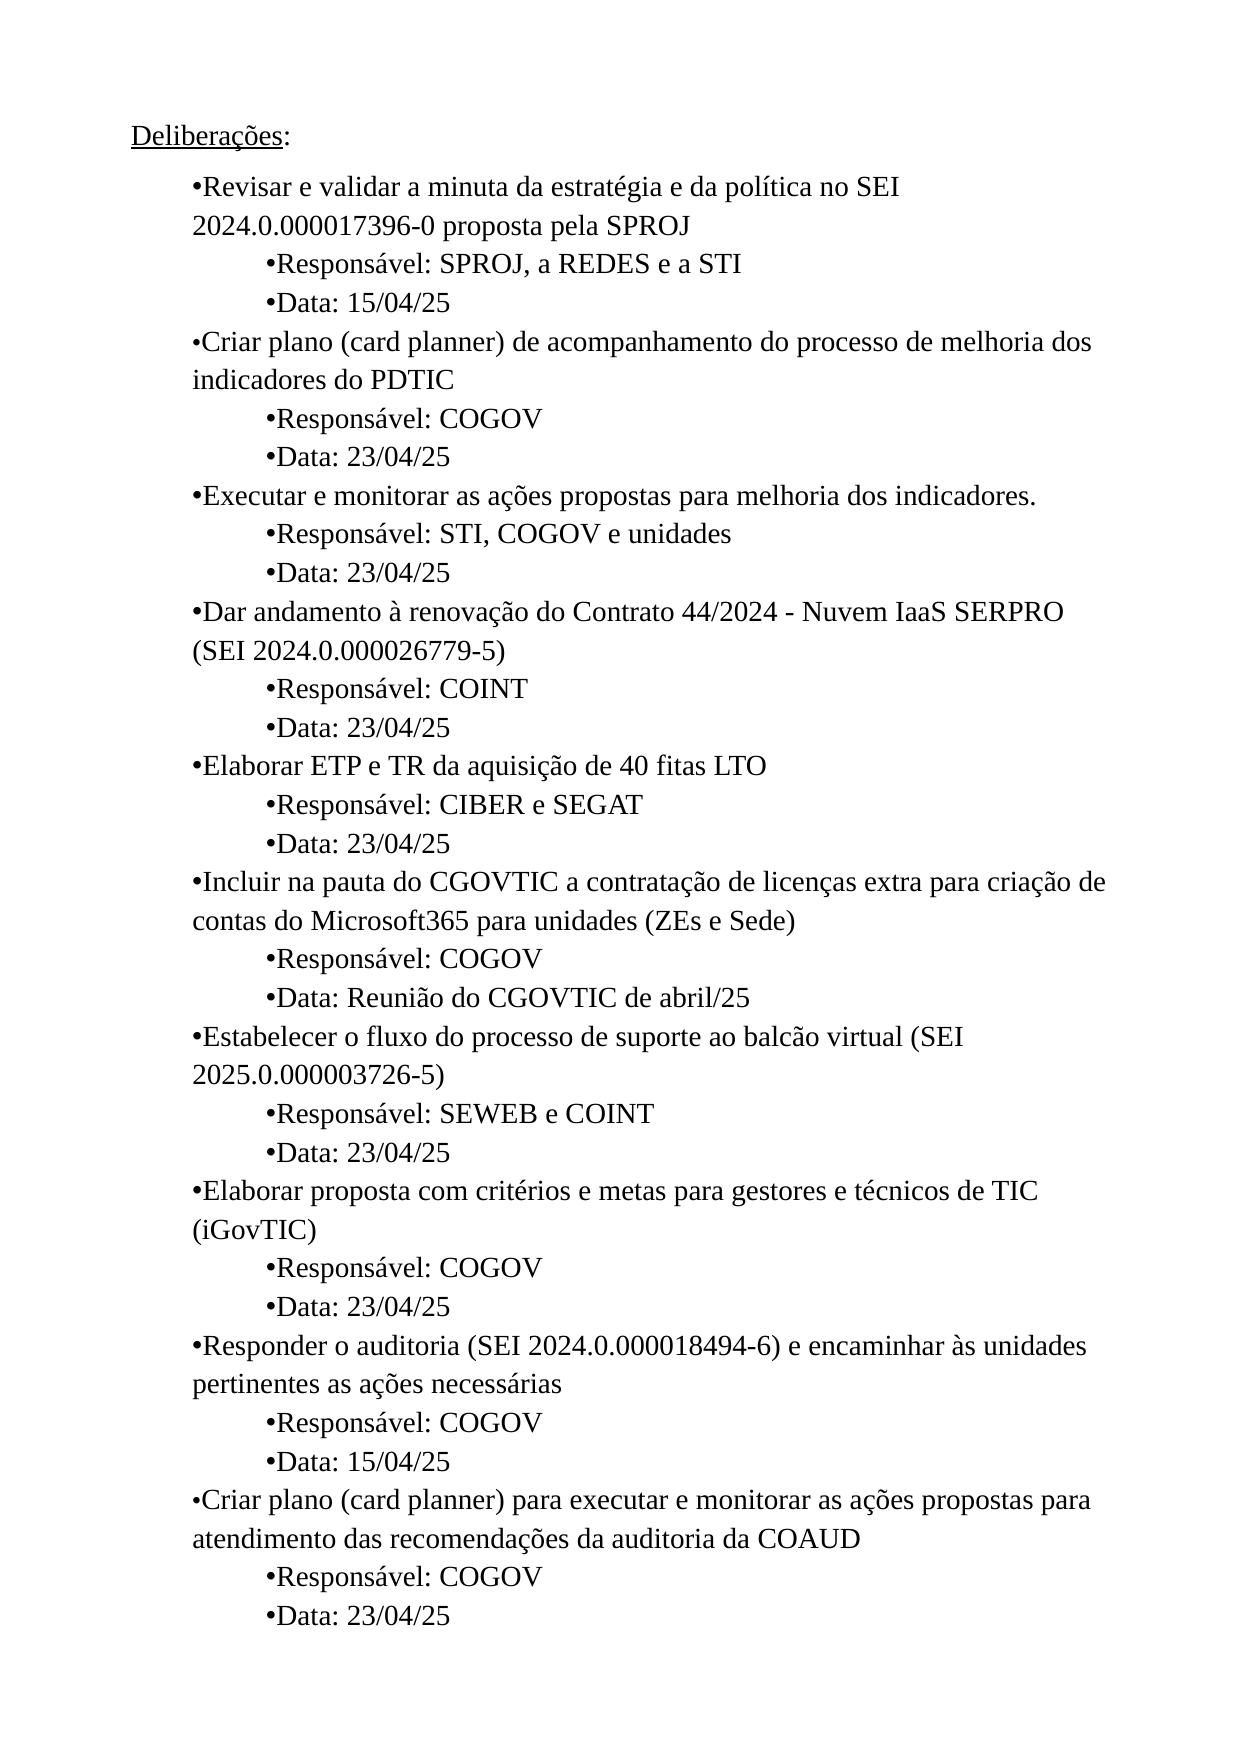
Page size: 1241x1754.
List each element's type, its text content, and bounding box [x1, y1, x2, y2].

list Data: 23/04/25 [118, 1135, 1122, 1168]
list Criar plano (card planner) de acompanhamento do processo de melhoria dos indicadores do PDTIC [118, 324, 1122, 396]
list Elaborar ETP e TR da aquisição de 40 fitas LTO [118, 748, 1122, 782]
list Responsável: COGOV [118, 942, 1122, 975]
list Responsável: COINT [118, 671, 1122, 705]
list Revisar e validar a minuta da estratégia e da política no SEI 2024.0.000017396-0 proposta pela SPROJ [118, 169, 1122, 241]
list Data: 15/04/25 [118, 285, 1122, 319]
list Responsável: SPROJ, a REDES e a STI [118, 246, 1122, 280]
list Data: 23/04/25 [118, 1598, 1122, 1632]
list Data: 23/04/25 [118, 1289, 1122, 1323]
list Data: 15/04/25 [118, 1444, 1122, 1477]
text Deliberações: [131, 118, 1109, 152]
list Incluir na pauta do CGOVTIC a contratação de licenças extra para criação de contas do Microsoft365 para unidades (ZEs e Sede) [118, 864, 1122, 937]
list Data: 23/04/25 [118, 710, 1122, 743]
list Responsável: COGOV [118, 1251, 1122, 1284]
list Responsável: SEWEB e COINT [118, 1096, 1122, 1130]
list Responsável: COGOV [118, 1559, 1122, 1593]
list Executar e monitorar as ações propostas para melhoria dos indicadores. [118, 478, 1122, 512]
list Data: 23/04/25 [118, 439, 1122, 473]
list Data: 23/04/25 [118, 826, 1122, 859]
list Elaborar proposta com critérios e metas para gestores e técnicos de TIC (iGovTIC) [118, 1173, 1122, 1246]
list Data: 23/04/25 [118, 555, 1122, 589]
list Responder o auditoria (SEI 2024.0.000018494-6) e encaminhar às unidades pertinentes as ações necessárias [118, 1328, 1122, 1400]
list Criar plano (card planner) para executar e monitorar as ações propostas para atendimento das recomendações da auditoria da COAUD [118, 1482, 1122, 1554]
list Responsável: STI, COGOV e unidades [118, 517, 1122, 550]
list Dar andamento à renovação do Contrato 44/2024 - Nuvem IaaS SERPRO (SEI 2024.0.000026779-5) [118, 594, 1122, 666]
list Responsável: CIBER e SEGAT [118, 787, 1122, 821]
list Estabelecer o fluxo do processo de suporte ao balcão virtual (SEI 2025.0.000003726-5) [118, 1019, 1122, 1091]
list Data: Reunião do CGOVTIC de abril/25 [118, 980, 1122, 1014]
list Responsável: COGOV [118, 1405, 1122, 1439]
list Responsável: COGOV [118, 401, 1122, 434]
